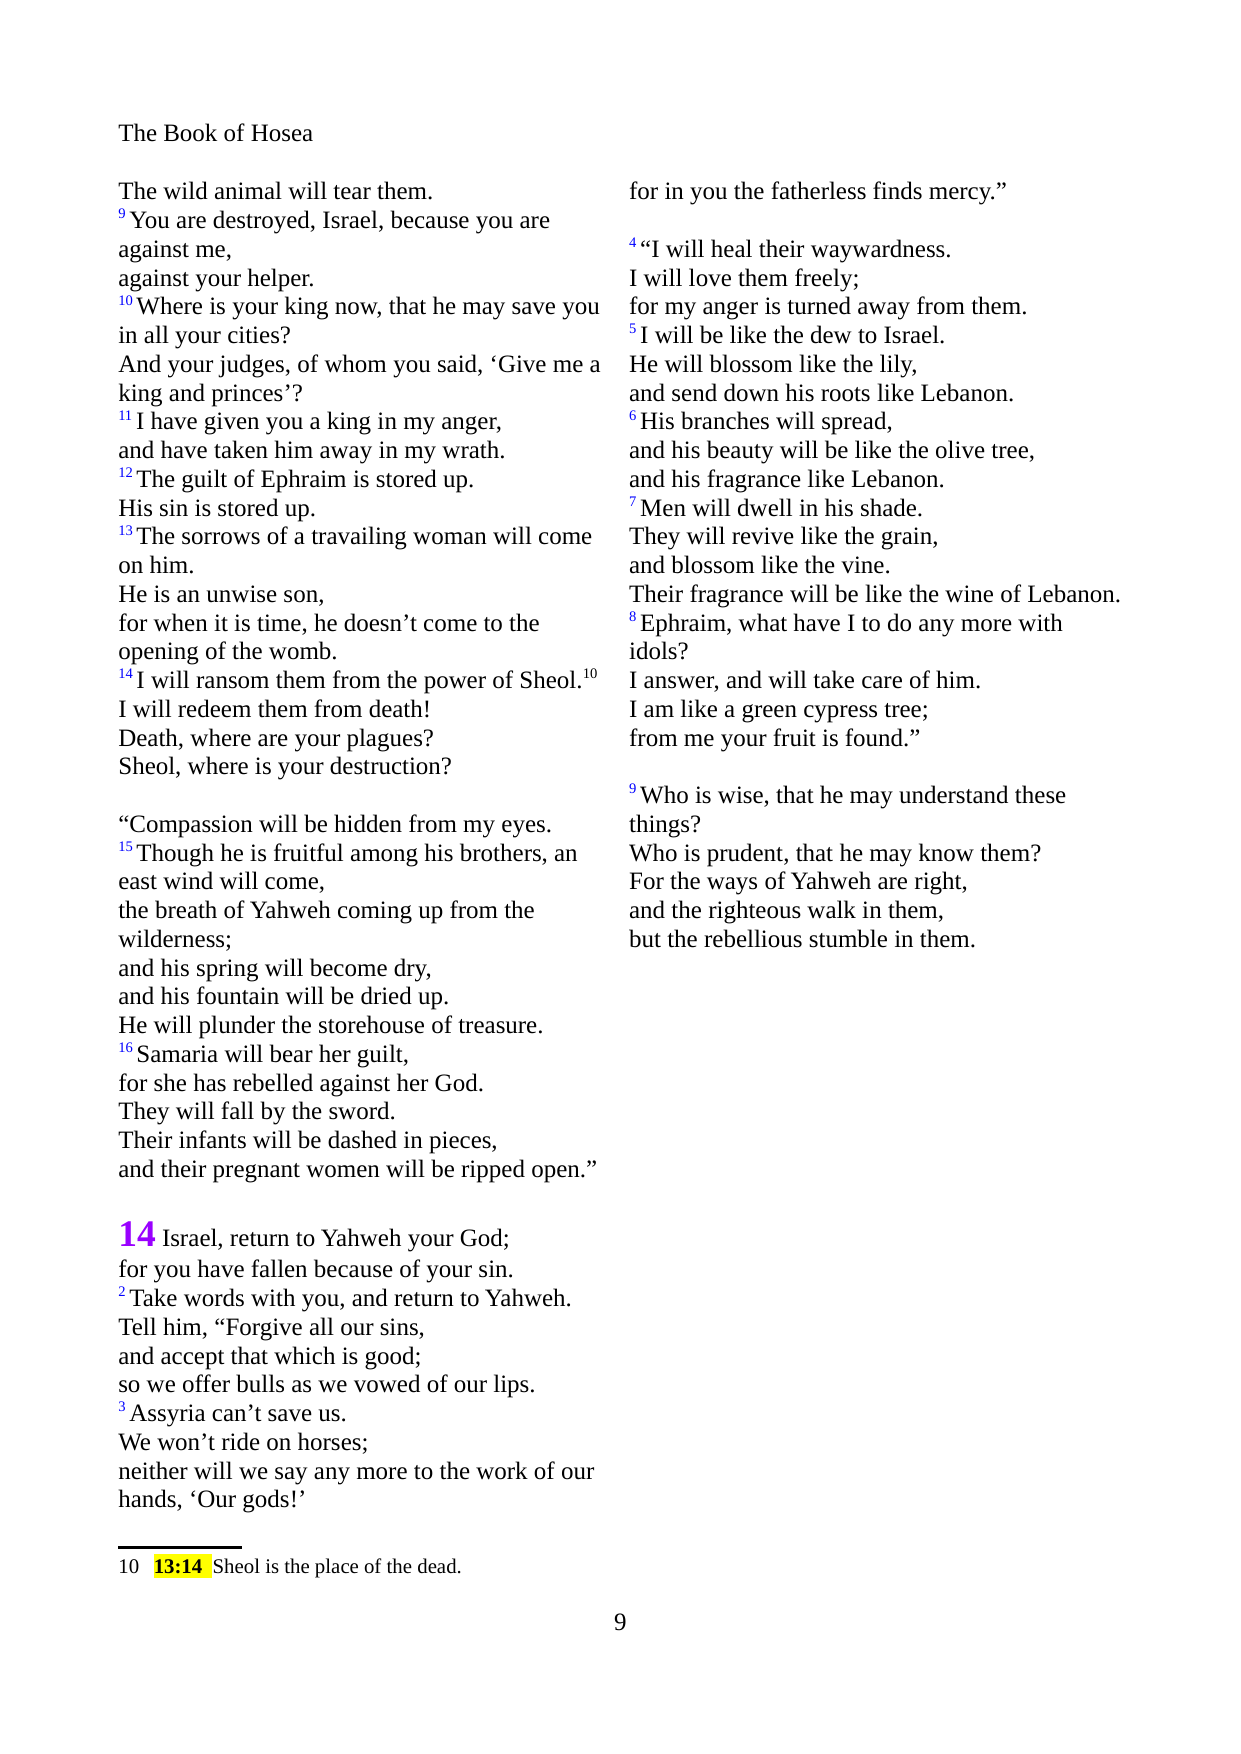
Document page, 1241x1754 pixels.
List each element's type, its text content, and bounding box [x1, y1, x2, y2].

text 3 Assyria can’t save us. [118, 1398, 611, 1427]
text Death, where are your plagues? [118, 723, 611, 751]
text 4 “I will heal their waywardness. [629, 234, 1122, 263]
text and his beauty will be like the olive tree, [629, 435, 1122, 464]
text He is an unwise son, [118, 579, 611, 608]
text 13 The sorrows of a travailing woman will come on him. [118, 521, 611, 579]
text neither will we say any more to the work of our hands, ‘Our gods!’ [118, 1456, 611, 1513]
text Their fragrance will be like the wine of Lebanon. [629, 579, 1122, 608]
text and his spring will become dry, [118, 953, 611, 981]
text 2 Take words with you, and return to Yahweh. [118, 1283, 611, 1312]
text and his fountain will be dried up. [118, 981, 611, 1010]
text And your judges, of whom you said, ‘Give me a king and princes’? [118, 349, 611, 406]
text Their infants will be dashed in pieces, [118, 1125, 611, 1154]
text 6 His branches will spread, [629, 406, 1122, 435]
text They will revive like the grain, [629, 521, 1122, 550]
text 10 Where is your king now, that he may save you in all your cities? [118, 291, 611, 349]
text Sheol, where is your destruction? [118, 751, 611, 780]
text for in you the fatherless finds mercy.” [629, 176, 1122, 205]
text His sin is stored up. [118, 493, 611, 521]
text so we offer bulls as we vowed of our lips. [118, 1369, 611, 1398]
text 5 I will be like the dew to Israel. [629, 320, 1122, 349]
text I will love them freely; [629, 263, 1122, 291]
text I answer, and will take care of him. [629, 665, 1122, 694]
text “Compassion will be hidden from my eyes. [118, 809, 611, 838]
text We won’t ride on horses; [118, 1427, 611, 1456]
text for when it is time, he doesn’t come to the opening of the womb. [118, 608, 611, 665]
text Tell him, “Forgive all our sins, [118, 1312, 611, 1341]
text and have taken him away in my wrath. [118, 435, 611, 464]
text 14 I will ransom them from the power of Sheol. [118, 665, 611, 694]
text The wild animal will tear them. [118, 176, 611, 205]
text They will fall by the sword. [118, 1096, 611, 1125]
text 11 I have given you a king in my anger, [118, 406, 611, 435]
text 9 You are destroyed, Israel, because you are against me, [118, 205, 611, 263]
text for you have fallen because of your sin. [118, 1254, 611, 1283]
text Who is prudent, that he may know them? [629, 838, 1122, 866]
text I am like a green cypress tree; [629, 694, 1122, 723]
text for my anger is turned away from them. [629, 291, 1122, 320]
text I will redeem them from death! [118, 694, 611, 723]
text For the ways of Yahweh are right, [629, 866, 1122, 895]
text 12 The guilt of Ephraim is stored up. [118, 464, 611, 493]
text from me your fruit is found.” [629, 723, 1122, 751]
text the breath of Yahweh coming up from the wilderness; [118, 895, 611, 953]
text He will plunder the storehouse of treasure. [118, 1010, 611, 1039]
text 8 Ephraim, what have I to do any more with idols? [629, 608, 1122, 665]
text 13:14 Sheol is the place of the dead. [118, 1553, 611, 1578]
text He will blossom like the lily, [629, 349, 1122, 378]
text 16 Samaria will bear her guilt, [118, 1039, 611, 1068]
text and his fragrance like Lebanon. [629, 464, 1122, 493]
text for she has rebelled against her God. [118, 1068, 611, 1096]
text and accept that which is good; [118, 1341, 611, 1369]
text 14 Israel, return to Yahweh your God; [118, 1211, 611, 1254]
text but the rebellious stumble in them. [629, 924, 1122, 953]
text 9 Who is wise, that he may understand these things? [629, 780, 1122, 838]
text and their pregnant women will be ripped open.” [118, 1154, 611, 1183]
text 7 Men will dwell in his shade. [629, 493, 1122, 521]
text and blossom like the vine. [629, 550, 1122, 579]
text and the righteous walk in them, [629, 895, 1122, 924]
text 15 Though he is fruitful among his brothers, an east wind will come, [118, 838, 611, 895]
text and send down his roots like Lebanon. [629, 378, 1122, 406]
text against your helper. [118, 263, 611, 291]
